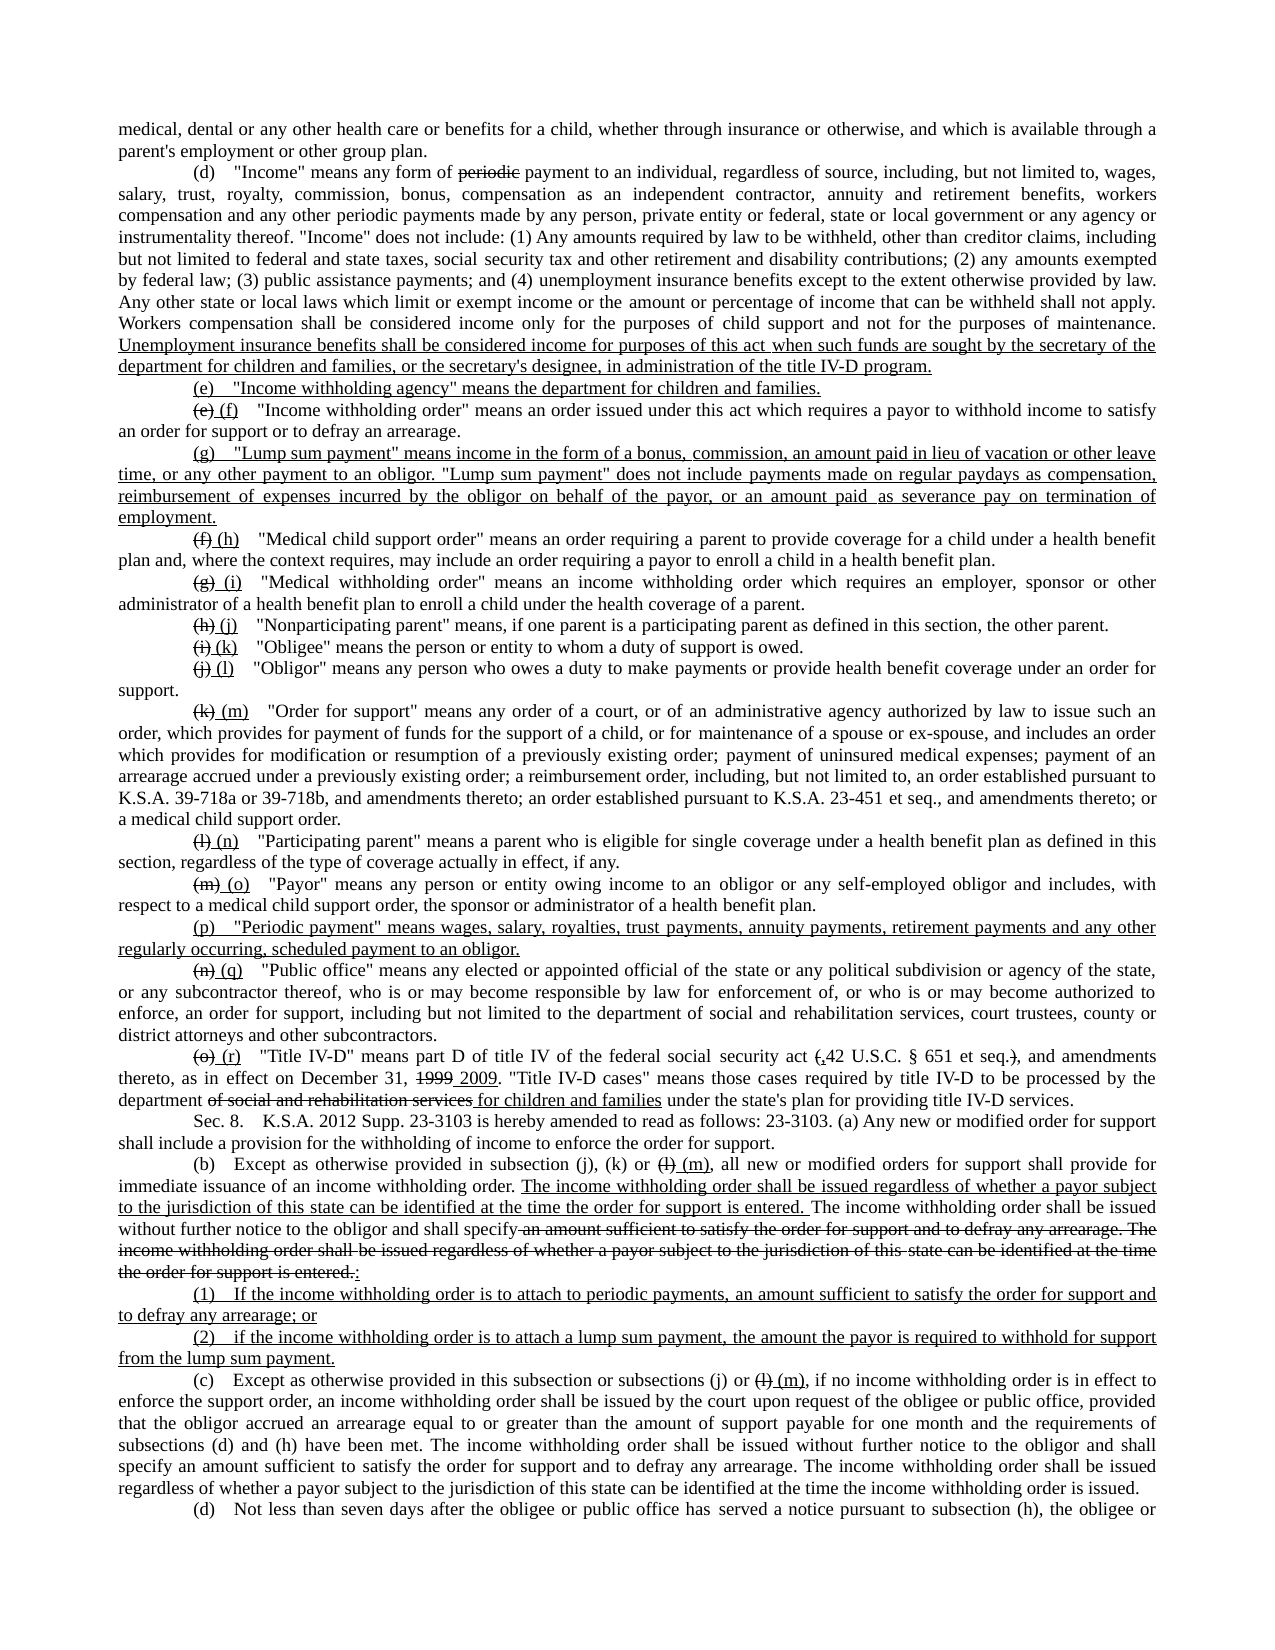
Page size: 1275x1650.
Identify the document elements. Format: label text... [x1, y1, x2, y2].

text (1) If the income withholding order is to attach to periodic payments, an amount sufficient to satisfy the order for support and to defray any arrearage; or [118, 1282, 1157, 1326]
text (b) Except as otherwise provided in subsection (j), (k) or (l) (m), all new or modified orders for support shall provide for immediate issuance of an income withholding order. The income withholding order shall be issued regardless of whether a payor subject to the jurisdiction of this state can be identified at the time the order for support is entered. The income withholding order shall be issued without further notice to the obligor and shall specify an amount sufficient to satisfy the order for support and to defray any arrearage. The income withholding order shall be issued regardless of whether a payor subject to the jurisdiction of this state can be identified at the time the order for support is entered.: [118, 1153, 1157, 1282]
text reimbursement of expenses incurred by the obligor on behalf of the payor, or an amount paid as severance pay on termination of employment. [118, 483, 1157, 528]
text (p) "Periodic payment" means wages, salary, royalties, trust payments, annuity payments, retirement payments and any other regularly occurring, scheduled payment to an obligor. [118, 916, 1157, 959]
text (e) "Income withholding agency" means the department for children and families. [118, 377, 1157, 398]
text (2) if the income withholding order is to attach a lump sum payment, the amount the payor is required to withhold for support from the lump sum payment. [118, 1326, 1157, 1369]
text (j) (l) "Obligor" means any person who owes a duty to make payments or provide health benefit coverage under an order for support. [118, 657, 1157, 700]
text (l) (n) "Participating parent" means a parent who is eligible for single coverage under a health benefit plan as defined in this section, regardless of the type of coverage actually in effect, if any. [118, 830, 1157, 873]
text Sec. 8. K.S.A. 2012 Supp. 23-3103 is hereby amended to read as follows: 23-3103. (a) Any new or modified order for support shall include a provision for the withholding of income to enforce the order for support. [118, 1110, 1157, 1153]
text (d) Not less than seven days after the obligee or public office has served a notice pursuant to subsection (h), the obligee or [118, 1498, 1157, 1520]
text (g) "Lump sum payment" means income in the form of a bonus, commission, an amount paid in lieu of vacation or other leave time, or any other payment to an obligor. "Lump sum payment" does not include payments made on regular paydays as compensation, [118, 442, 1157, 482]
text (o) (r) "Title IV-D" means part D of title IV of the federal social security act (,42 U.S.C. § 651 et seq.), and amendments thereto, as in effect on December 31, 1999 2009. "Title IV-D cases" means those cases required by title IV-D to be processed by the department of social and rehabilitation services for children and families under the state's plan for providing title IV-D services. [118, 1045, 1157, 1110]
text medical, dental or any other health care or benefits for a child, whether through insurance or otherwise, and which is available through a parent's employment or other group plan. [118, 118, 1157, 161]
text (m) (o) "Payor" means any person or entity owing income to an obligor or any self-employed obligor and includes, with respect to a medical child support order, the sponsor or administrator of a health benefit plan. [118, 873, 1157, 916]
text (n) (q) "Public office" means any elected or appointed official of the state or any political subdivision or agency of the state, or any subcontractor thereof, who is or may become responsible by law for enforcement of, or who is or may become authorized to enforce, an order for support, including but not limited to the department of social and rehabilitation services, court trustees, county or district attorneys and other subcontractors. [118, 959, 1157, 1045]
text (g) (i) "Medical withholding order" means an income withholding order which requires an employer, sponsor or other administrator of a health benefit plan to enroll a child under the health coverage of a parent. [118, 571, 1157, 614]
text (h) (j) "Nonparticipating parent" means, if one parent is a participating parent as defined in this section, the other parent. [118, 614, 1157, 636]
text (c) Except as otherwise provided in this subsection or subsections (j) or (l) (m), if no income withholding order is in effect to enforce the support order, an income withholding order shall be issued by the court upon request of the obligee or public office, provided that the obligor accrued an arrearage equal to or greater than the amount of support payable for one month and the requirements of subsections (d) and (h) have been met. The income withholding order shall be issued without further notice to the obligor and shall specify an amount sufficient to satisfy the order for support and to defray any arrearage. The income withholding order shall be issued regardless of whether a payor subject to the jurisdiction of this state can be identified at the time the income withholding order is issued. [118, 1369, 1157, 1498]
text (d) "Income" means any form of periodic payment to an individual, regardless of source, including, but not limited to, wages, salary, trust, royalty, commission, bonus, compensation as an independent contractor, annuity and retirement benefits, workers compensation and any other periodic payments made by any person, private entity or federal, state or local government or any agency or instrumentality thereof. "Income" does not include: (1) Any amounts required by law to be withheld, other than creditor claims, including but not limited to federal and state taxes, social security tax and other retirement and disability contributions; (2) any amounts exempted by federal law; (3) public assistance payments; and (4) unemployment insurance benefits except to the extent otherwise provided by law. Any other state or local laws which limit or exempt income or the amount or percentage of income that can be withheld shall not apply. Workers compensation shall be considered income only for the purposes of child support and not for the purposes of maintenance. Unemployment insurance benefits shall be considered income for purposes of this act when such funds are sought by the secretary of the department for children and families, or the secretary's designee, in administration of the title IV-D program. [118, 161, 1157, 377]
text (f) (h) "Medical child support order" means an order requiring a parent to provide coverage for a child under a health benefit plan and, where the context requires, may include an order requiring a payor to enroll a child in a health benefit plan. [118, 528, 1157, 571]
text (k) (m) "Order for support" means any order of a court, or of an administrative agency authorized by law to issue such an order, which provides for payment of funds for the support of a child, or for maintenance of a spouse or ex-spouse, and includes an order which provides for modification or resumption of a previously existing order; payment of uninsured medical expenses; payment of an arrearage accrued under a previously existing order; a reimbursement order, including, but not limited to, an order established pursuant to K.S.A. 39-718a or 39-718b, and amendments thereto; an order established pursuant to K.S.A. 23-451 et seq., and amendments thereto; or a medical child support order. [118, 700, 1157, 830]
text (i) (k) "Obligee" means the person or entity to whom a duty of support is owed. [118, 636, 1157, 657]
text (e) (f) "Income withholding order" means an order issued under this act which requires a payor to withhold income to satisfy an order for support or to defray an arrearage. [118, 398, 1157, 442]
